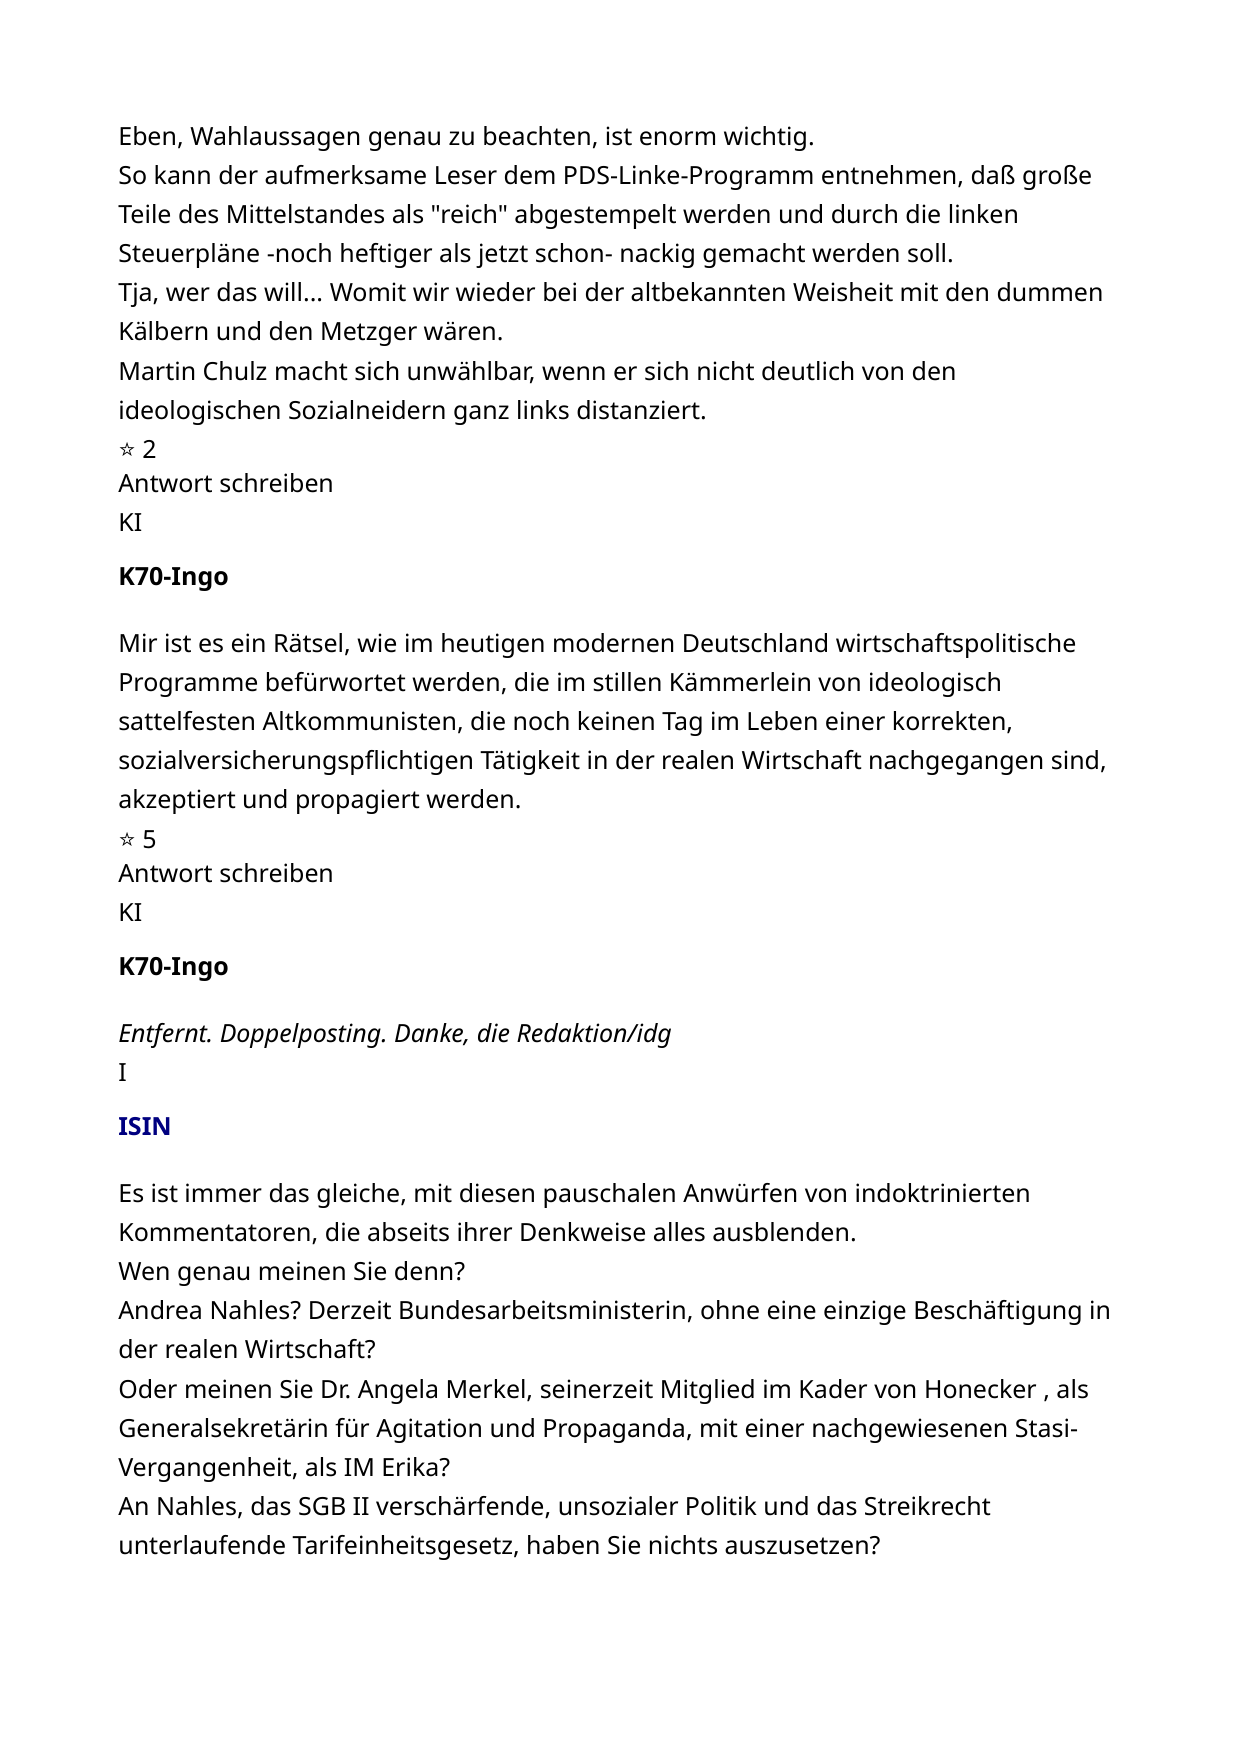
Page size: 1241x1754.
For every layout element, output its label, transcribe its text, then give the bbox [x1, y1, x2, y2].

text I [118, 1054, 1122, 1089]
text Tja, wer das will... Womit wir wieder bei der altbekannten Weisheit mit den dummen Kälbern und den Metzger wären. [118, 275, 1122, 348]
text An Nahles, das SGB II verschärfende, unsozialer Politik und das Streikrecht unterlaufende Tarifeinheitsgesetz, haben Sie nichts auszusetzen? [118, 1489, 1122, 1562]
text KI [118, 505, 1122, 539]
text Martin Chulz macht sich unwählbar, wenn er sich nicht deutlich von den ideologischen Sozialneidern ganz links distanziert. [118, 353, 1122, 426]
text Es ist immer das gleiche, mit diesen pauschalen Anwürfen von indoktrinierten Kommentatoren, die abseits ihrer Denkweise alles ausblenden. [118, 1175, 1122, 1249]
text Mir ist es ein Rätsel, wie im heutigen modernen Deutschland wirtschaftspolitische Programme befürwortet werden, die im stillen Kämmerlein von ideologisch sattelfesten Altkommunisten, die noch keinen Tag im Leben einer korrekten, sozialversicherungspflichtigen Tätigkeit in der realen Wirtschaft nachgegangen sind, akzeptiert und propagiert werden. [118, 626, 1122, 816]
text Andrea Nahles? Derzeit Bundesarbeitsministerin, ohne eine einzige Beschäftigung in der realen Wirtschaft? [118, 1293, 1122, 1366]
text Eben, Wahlaussagen genau zu beachten, ist enorm wichtig. So kann der aufmerksame Leser dem PDS-Linke-Programm entnehmen, daß große Teile des Mittelstandes als "reich" abgestempelt werden und durch die linken Steuerpläne -noch heftiger als jetzt schon- nackig gemacht werden soll. [118, 118, 1122, 270]
text ⭐️ 5 [118, 821, 1122, 855]
text Wen genau meinen Sie denn? [118, 1254, 1122, 1288]
text Antwort schreiben [118, 855, 1122, 889]
subtitle K70-Ingo [118, 948, 1122, 982]
subtitle K70-Ingo [118, 558, 1122, 592]
text ⭐️ 2 [118, 431, 1122, 466]
text Entfernt. Doppelposting. Danke, die Redaktion/idg [118, 1015, 1122, 1049]
subtitle ISIN [118, 1108, 1122, 1142]
text Antwort schreiben [118, 466, 1122, 499]
text Oder meinen Sie Dr. Angela Merkel, seinerzeit Mitglied im Kader von Honecker , als Generalsekretärin für Agitation und Propaganda, mit einer nachgewiesenen Stasi-Vergangenheit, als IM Erika? [118, 1371, 1122, 1484]
text KI [118, 894, 1122, 929]
